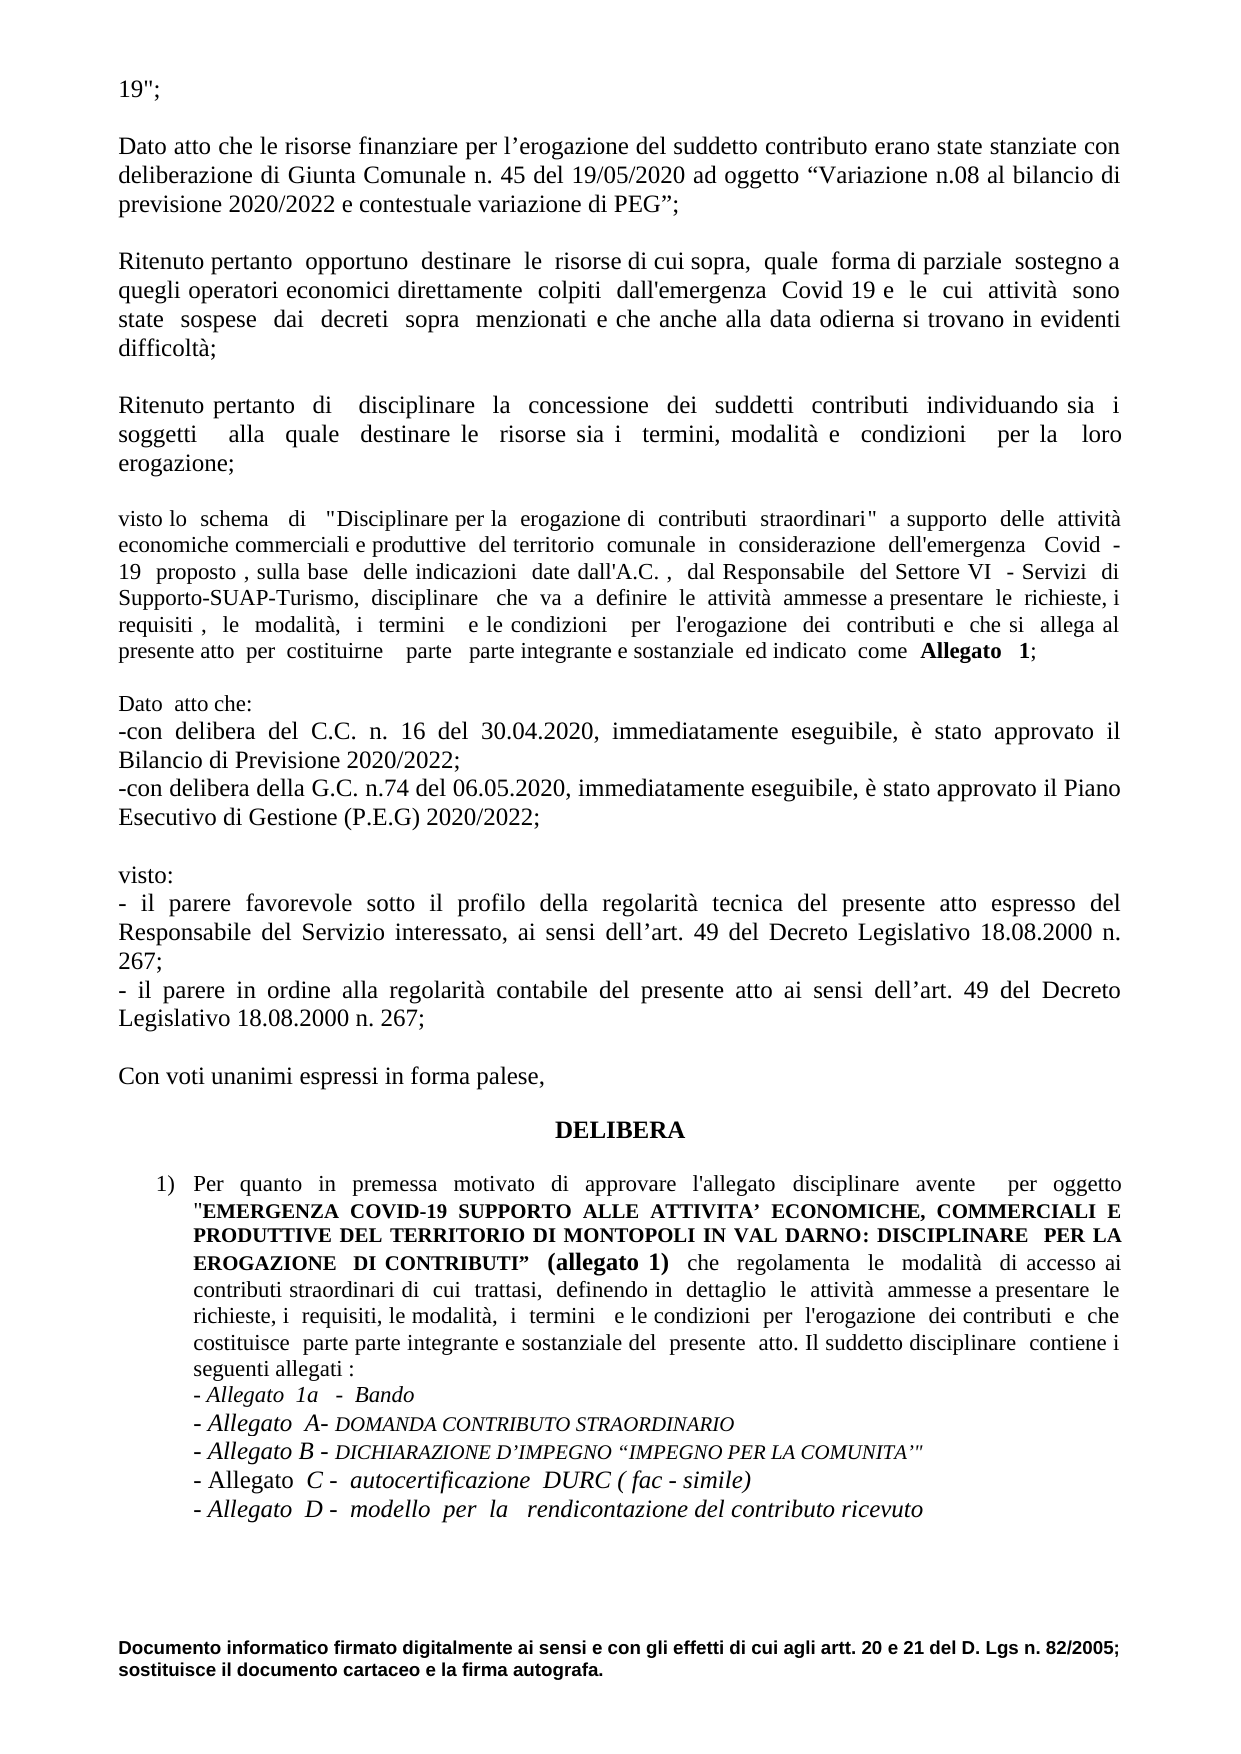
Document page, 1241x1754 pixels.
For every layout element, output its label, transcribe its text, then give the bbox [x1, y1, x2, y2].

text - il parere in ordine alla regolarità contabile del presente atto ai sensi dell’art. 49 del Decreto Legislativo 18.08.2000 n. 267; [118, 975, 1122, 1032]
text - il parere favorevole sotto il profilo della regolarità tecnica del presente atto espresso del Responsabile del Servizio interessato, ai sensi dell’art. 49 del Decreto Legislativo 18.08.2000 n. 267; [118, 888, 1122, 975]
text -con delibera della G.C. n.74 del 06.05.2020, immediatamente eseguibile, è stato approvato il Piano Esecutivo di Gestione (P.E.G) 2020/2022; [118, 773, 1122, 831]
text visto: [118, 860, 1122, 888]
list - Allegato C - autocertificazione DURC ( fac - simile) [156, 1465, 1122, 1494]
text -con delibera del C.C. n. 16 del 30.04.2020, immediatamente eseguibile, è stato approvato il Bilancio di Previsione 2020/2022; [118, 716, 1122, 773]
list - Allegato 1a - Bando [156, 1381, 1122, 1408]
list Per quanto in premessa motivato di approvare l'allegato disciplinare avente per oggetto "EMERGENZA COVID-19 SUPPORTO ALLE ATTIVITA’ ECONOMICHE, COMMERCIALI E PRODUTTIVE DEL TERRITORIO DI MONTOPOLI IN VAL DARNO: DISCIPLINARE PER LA EROGAZIONE DI CONTRIBUTI” (allegato 1) che regolamenta le modalità di accesso ai contributi straordinari di cui trattasi, definendo in dettaglio le attività ammesse a presentare le richieste, i requisiti, le modalità, i termini e le condizioni per l'erogazione dei contributi e che costituisce parte parte integrante e sostanziale del presente atto. Il suddetto disciplinare contiene i seguenti allegati : [156, 1170, 1122, 1381]
text Ritenuto pertanto opportuno destinare le risorse di cui sopra, quale forma di parziale sostegno a quegli operatori economici direttamente colpiti dall'emergenza Covid 19 e le cui attività sono state sospese dai decreti sopra menzionati e che anche alla data odierna si trovano in evidenti difficoltà; [118, 246, 1122, 361]
text 19"; [118, 74, 1122, 103]
text Con voti unanimi espressi in forma palese, [118, 1061, 1122, 1090]
text visto lo schema di "Disciplinare per la erogazione di contributi straordinari" a supporto delle attività economiche commerciali e produttive del territorio comunale in considerazione dell'emergenza Covid -19 proposto , sulla base delle indicazioni date dall'A.C. , dal Responsabile del Settore VI - Servizi di Supporto-SUAP-Turismo, disciplinare che va a definire le attività ammesse a presentare le richieste, i requisiti , le modalità, i termini e le condizioni per l'erogazione dei contributi e che si allega al presente atto per costituirne parte parte integrante e sostanziale ed indicato come Allegato 1; [118, 505, 1122, 663]
list - Allegato B - DICHIARAZIONE D’IMPEGNO “IMPEGNO PER LA COMUNITA’" [156, 1436, 1122, 1465]
text Ritenuto pertanto di disciplinare la concessione dei suddetti contributi individuando sia i soggetti alla quale destinare le risorse sia i termini, modalità e condizioni per la loro erogazione; [118, 390, 1122, 476]
list - Allegato A- DOMANDA CONTRIBUTO STRAORDINARIO [156, 1408, 1122, 1436]
list - Allegato D - modello per la rendicontazione del contributo ricevuto [156, 1494, 1122, 1523]
text Dato atto che le risorse finanziare per l’erogazione del suddetto contributo erano state stanziate con deliberazione di Giunta Comunale n. 45 del 19/05/2020 ad oggetto “Variazione n.08 al bilancio di previsione 2020/2022 e contestuale variazione di PEG”; [118, 131, 1122, 218]
text Dato atto che: [118, 690, 1122, 716]
subtitle DELIBERA [118, 1115, 1122, 1143]
